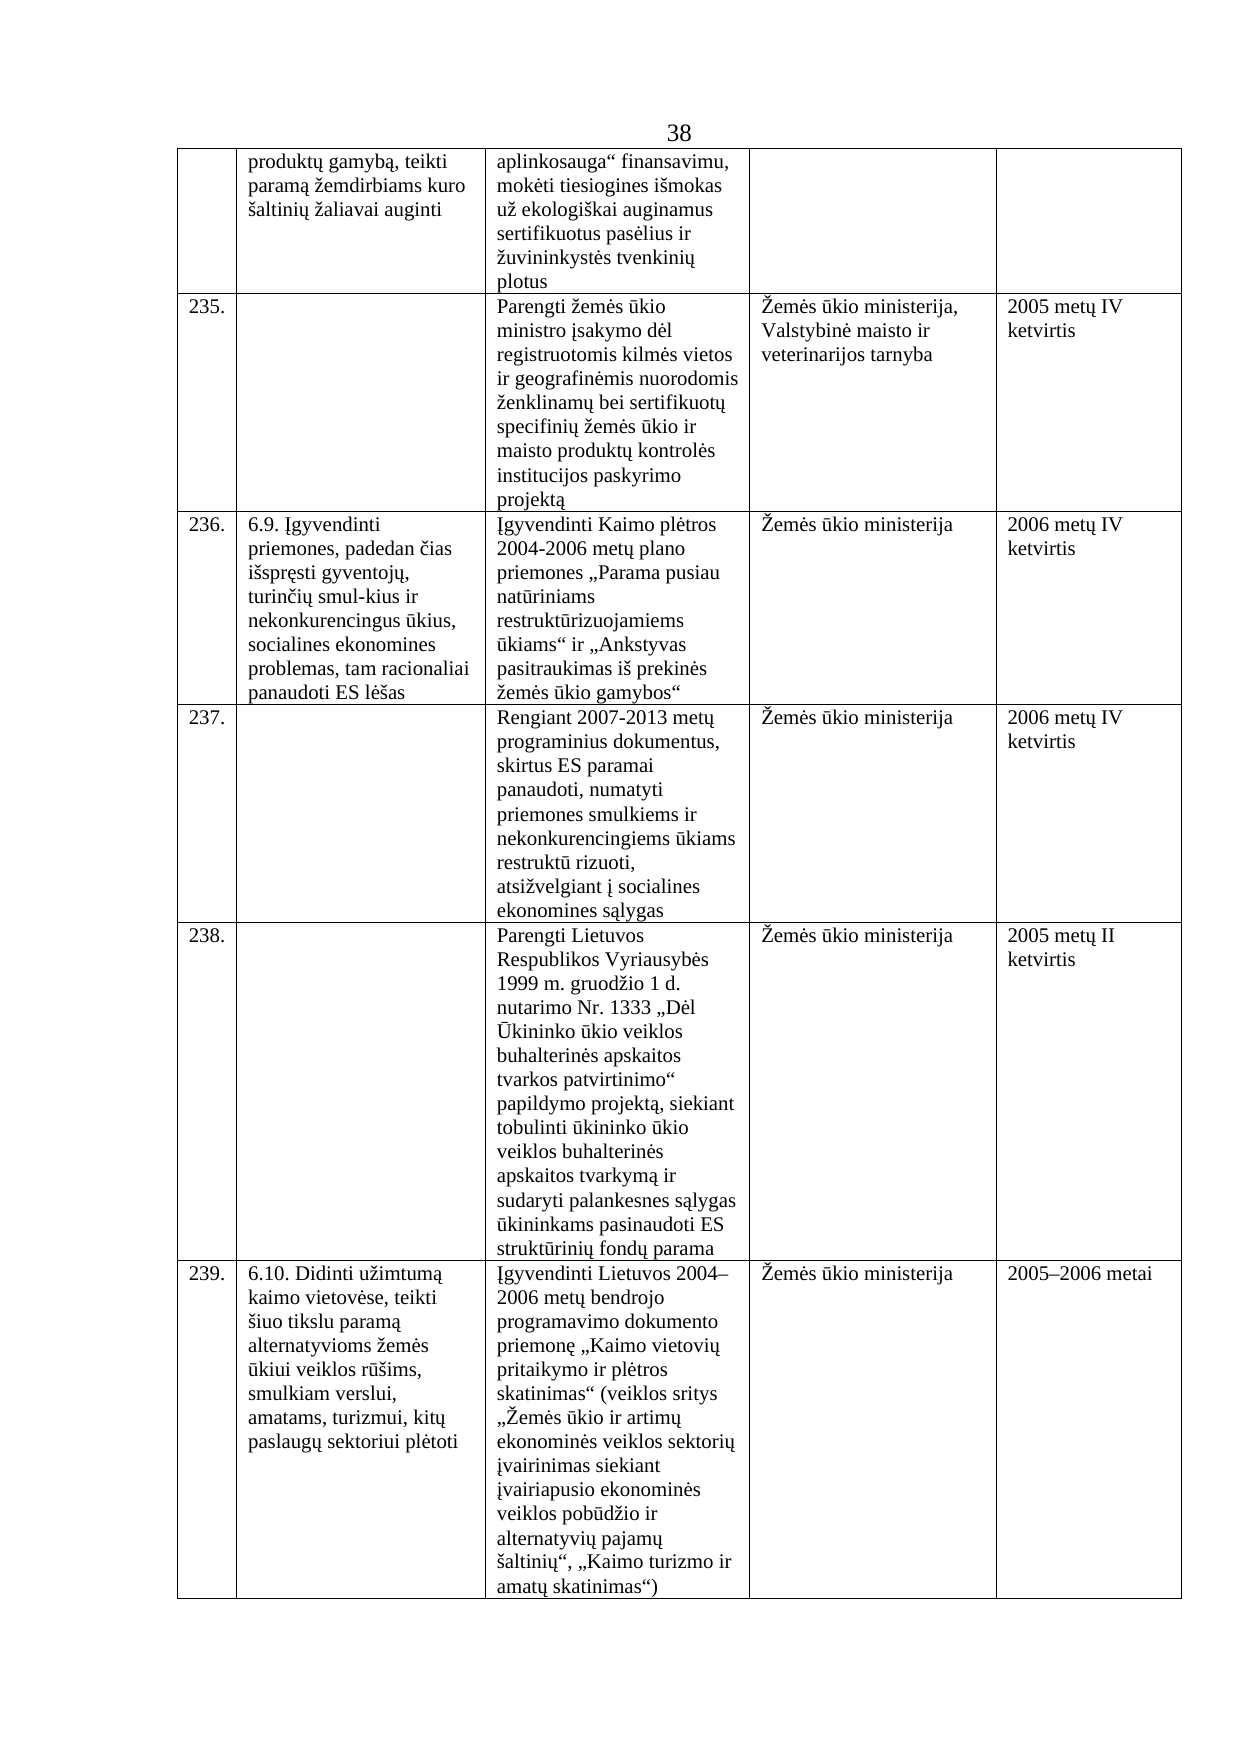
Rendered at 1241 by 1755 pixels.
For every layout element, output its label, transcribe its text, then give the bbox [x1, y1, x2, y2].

table_cell 2006 metų IV ketvirtis [997, 512, 1181, 704]
table_cell Žemės ūkio ministerija, Valstybinė maisto ir veterinarijos tarnyba [750, 294, 996, 511]
table_cell Žemės ūkio ministerija [750, 923, 996, 1260]
table_cell Parengti Lietuvos Respublikos Vyriausybės 1999 m. gruodžio 1 d. nutarimo Nr. 1333 „Dėl Ūkininko ūkio veiklos buhalterinės apskaitos tvarkos patvirtinimo“ papildymo projektą, siekiant tobulinti ūkininko ūkio veiklos buhalterinės apskaitos tvarkymą ir sudaryti palankesnes sąlygas ūkininkams pasinaudoti ES struktūrinių fondų parama [486, 923, 749, 1260]
table_cell 2005 metų II ketvirtis [997, 923, 1181, 1260]
table_cell 238. [178, 923, 236, 1260]
table_cell aplinkosauga“ finansavimu, mokėti tiesiogines išmokas už ekologiškai auginamus sertifikuotus pasėlius ir žuvininkystės tvenkinių plotus [486, 149, 749, 293]
table_cell [237, 294, 485, 511]
table_cell 2006 metų IV ketvirtis [997, 705, 1181, 922]
table_cell Įgyvendinti Kaimo plėtros 2004-2006 metų plano priemones „Parama pusiau natūriniams restruktūrizuojamiems ūkiams“ ir „Ankstyvas pasitraukimas iš prekinės žemės ūkio gamybos“ [486, 512, 749, 704]
table_cell 2005–2006 metai [997, 1261, 1181, 1598]
table_cell Žemės ūkio ministerija [750, 1261, 996, 1598]
table_cell 236. [178, 512, 236, 704]
table_cell Žemės ūkio ministerija [750, 512, 996, 704]
table_cell [237, 923, 485, 1260]
table_cell produktų gamybą, teikti paramą žemdirbiams kuro šaltinių žaliavai auginti [237, 149, 485, 293]
table_cell [178, 149, 236, 293]
table_cell Rengiant 2007-2013 metų programinius dokumentus, skirtus ES paramai panaudoti, numatyti priemones smulkiems ir nekonkurencingiems ūkiams restruktū rizuoti, atsižvelgiant į socialines ekonomines sąlygas [486, 705, 749, 922]
table_cell [997, 149, 1181, 293]
table_cell Įgyvendinti Lietuvos 2004–2006 metų bendrojo programavimo dokumento priemonę „Kaimo vietovių pritaikymo ir plėtros skatinimas“ (veiklos sritys „Žemės ūkio ir artimų ekonominės veiklos sektorių įvairinimas siekiant įvairiapusio ekonominės veiklos pobūdžio ir alternatyvių pajamų šaltinių“, „Kaimo turizmo ir amatų skatinimas“) [486, 1261, 749, 1598]
table_cell Parengti žemės ūkio ministro įsakymo dėl registruotomis kilmės vietos ir geografinėmis nuorodomis ženklinamų bei sertifikuotų specifinių žemės ūkio ir maisto produktų kontrolės institucijos paskyrimo projektą [486, 294, 749, 511]
table_cell Žemės ūkio ministerija [750, 705, 996, 922]
table_cell 6.9. Įgyvendinti priemones, padedan čias išspręsti gyventojų, turinčių smul-kius ir nekonkurencingus ūkius, socialines ekonomines problemas, tam racionaliai panaudoti ES lėšas [237, 512, 485, 704]
table_cell 2005 metų IV ketvirtis [997, 294, 1181, 511]
table_cell [750, 149, 996, 293]
table_cell 6.10. Didinti užimtumą kaimo vietovėse, teikti šiuo tikslu paramą alternatyvioms žemės ūkiui veiklos rūšims, smulkiam verslui, amatams, turizmui, kitų paslaugų sektoriui plėtoti [237, 1261, 485, 1598]
table_cell 239. [178, 1261, 236, 1598]
table_cell [237, 705, 485, 922]
table_cell 235. [178, 294, 236, 511]
table_cell 237. [178, 705, 236, 922]
